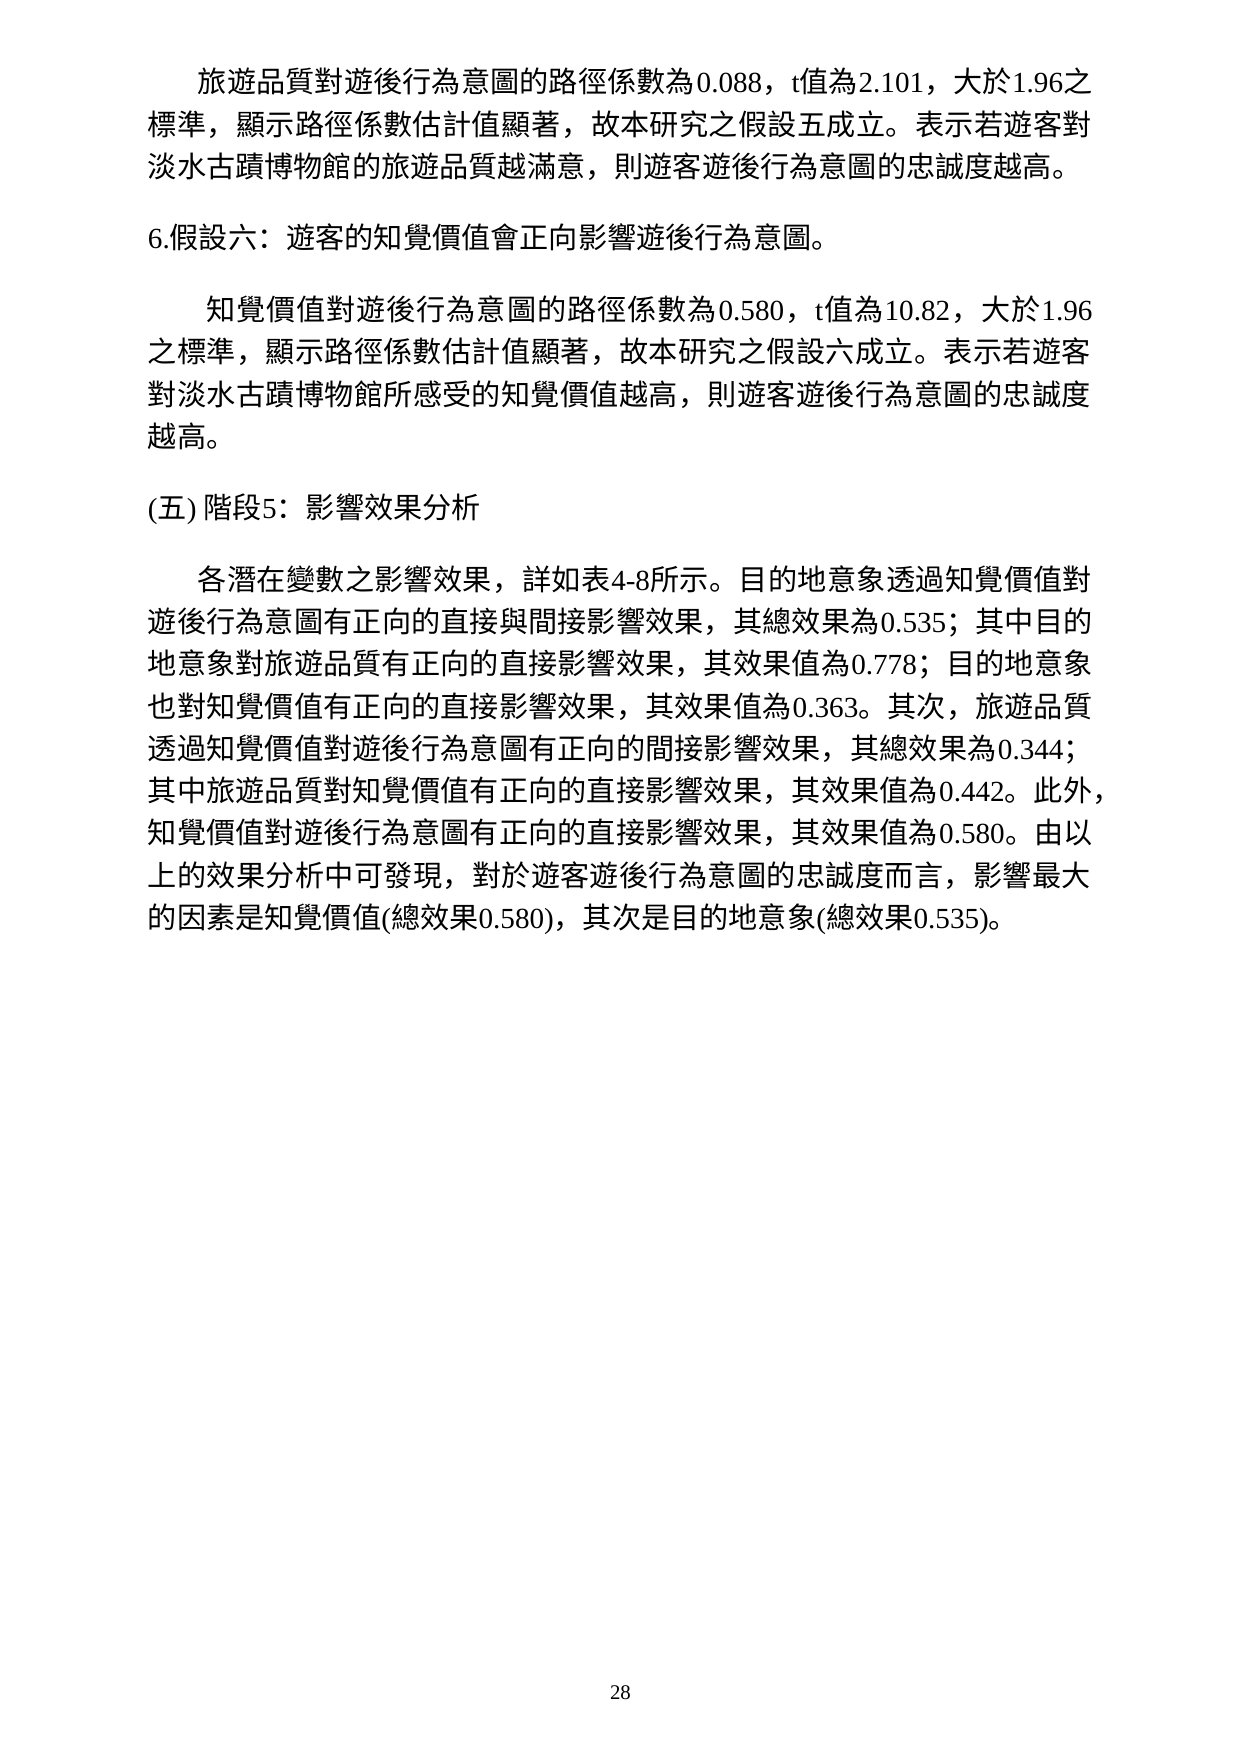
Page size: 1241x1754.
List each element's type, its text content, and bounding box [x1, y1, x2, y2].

text 各潛在變數之影響效果，詳如表4-8所示。目的地意象透過知覺價值對遊後行為意圖有正向的直接與間接影響效果，其總效果為0.535；其中目的地意象對旅遊品質有正向的直接影響效果，其效果值為0.778；目的地意象也對知覺價值有正向的直接影響效果，其效果值為0.363。其次，旅遊品質透過知覺價值對遊後行為意圖有正向的間接影響效果，其總效果為0.344；其中旅遊品質對知覺價值有正向的直接影響效果，其效果值為0.442。此外，知覺價值對遊後行為意圖有正向的直接影響效果，其效果值為0.580。由以上的效果分析中可發現，對於遊客遊後行為意圖的忠誠度而言，影響最大的因素是知覺價值(總效果0.580)，其次是目的地意象(總效果0.535)。 [148, 556, 1092, 937]
text 知覺價值對遊後行為意圖的路徑係數為0.580，t值為10.82，大於1.96之標準，顯示路徑係數估計值顯著，故本研究之假設六成立。表示若遊客對淡水古蹟博物館所感受的知覺價值越高，則遊客遊後行為意圖的忠誠度越高。 [148, 287, 1092, 456]
text 旅遊品質對遊後行為意圖的路徑係數為0.088，t值為2.101，大於1.96之標準，顯示路徑係數估計值顯著，故本研究之假設五成立。表示若遊客對淡水古蹟博物館的旅遊品質越滿意，則遊客遊後行為意圖的忠誠度越高。 [148, 59, 1092, 186]
text (五) 階段5：影響效果分析 [148, 485, 1092, 527]
text 6.假設六：遊客的知覺價值會正向影響遊後行為意圖。 [148, 215, 1092, 257]
